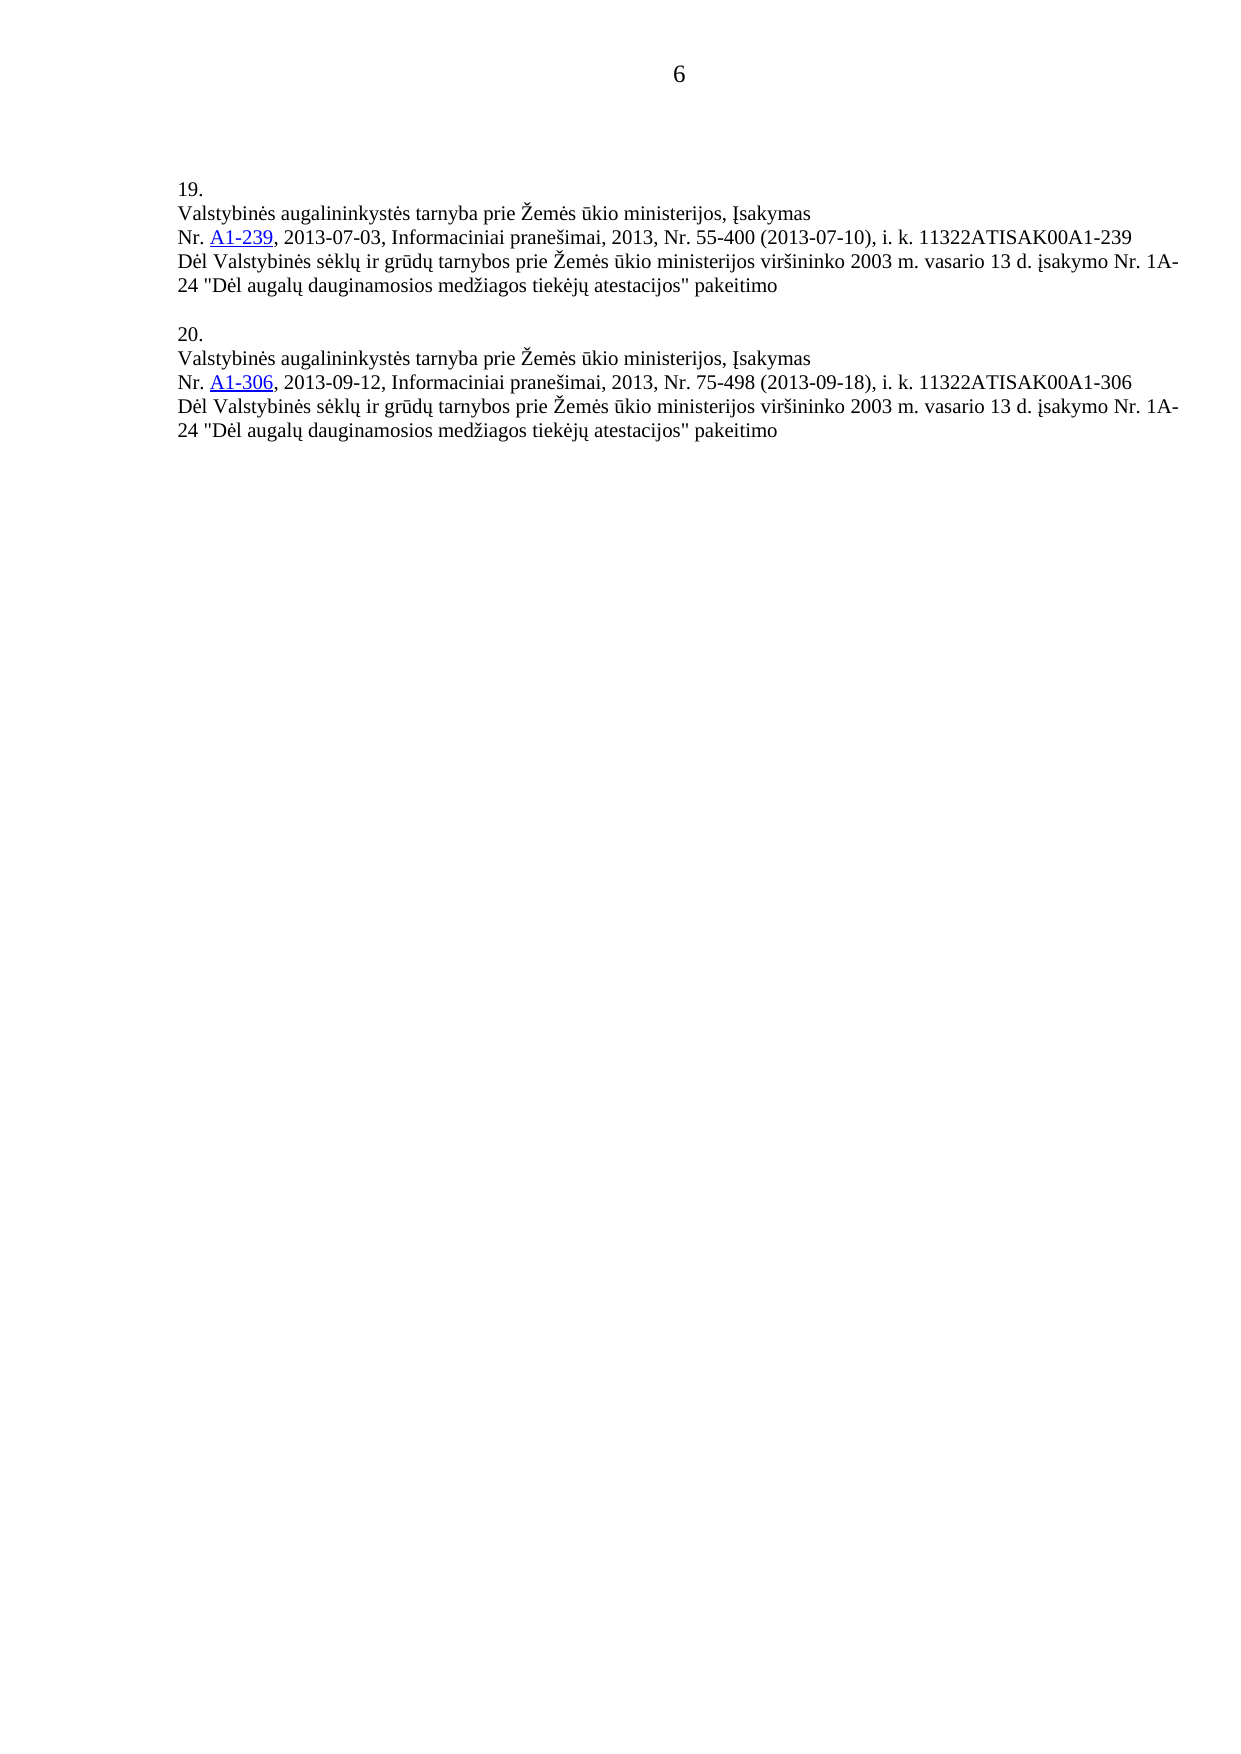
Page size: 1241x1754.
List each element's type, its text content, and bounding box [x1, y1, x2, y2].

text Nr. A1-239, 2013-07-03, Informaciniai pranešimai, 2013, Nr. 55-400 (2013-07-10), i. k. 11322ATISAK00A1-239 [177, 225, 1181, 249]
text 20. [177, 322, 1181, 346]
text 19. [177, 177, 1181, 201]
text Dėl Valstybinės sėklų ir grūdų tarnybos prie Žemės ūkio ministerijos viršininko 2003 m. vasario 13 d. įsakymo Nr. 1A-24 "Dėl augalų dauginamosios medžiagos tiekėjų atestacijos" pakeitimo [177, 249, 1181, 297]
text Valstybinės augalininkystės tarnyba prie Žemės ūkio ministerijos, Įsakymas [177, 346, 1181, 370]
text Nr. A1-306, 2013-09-12, Informaciniai pranešimai, 2013, Nr. 75-498 (2013-09-18), i. k. 11322ATISAK00A1-306 [177, 370, 1181, 394]
text Valstybinės augalininkystės tarnyba prie Žemės ūkio ministerijos, Įsakymas [177, 201, 1181, 225]
text Dėl Valstybinės sėklų ir grūdų tarnybos prie Žemės ūkio ministerijos viršininko 2003 m. vasario 13 d. įsakymo Nr. 1A-24 "Dėl augalų dauginamosios medžiagos tiekėjų atestacijos" pakeitimo [177, 394, 1181, 442]
